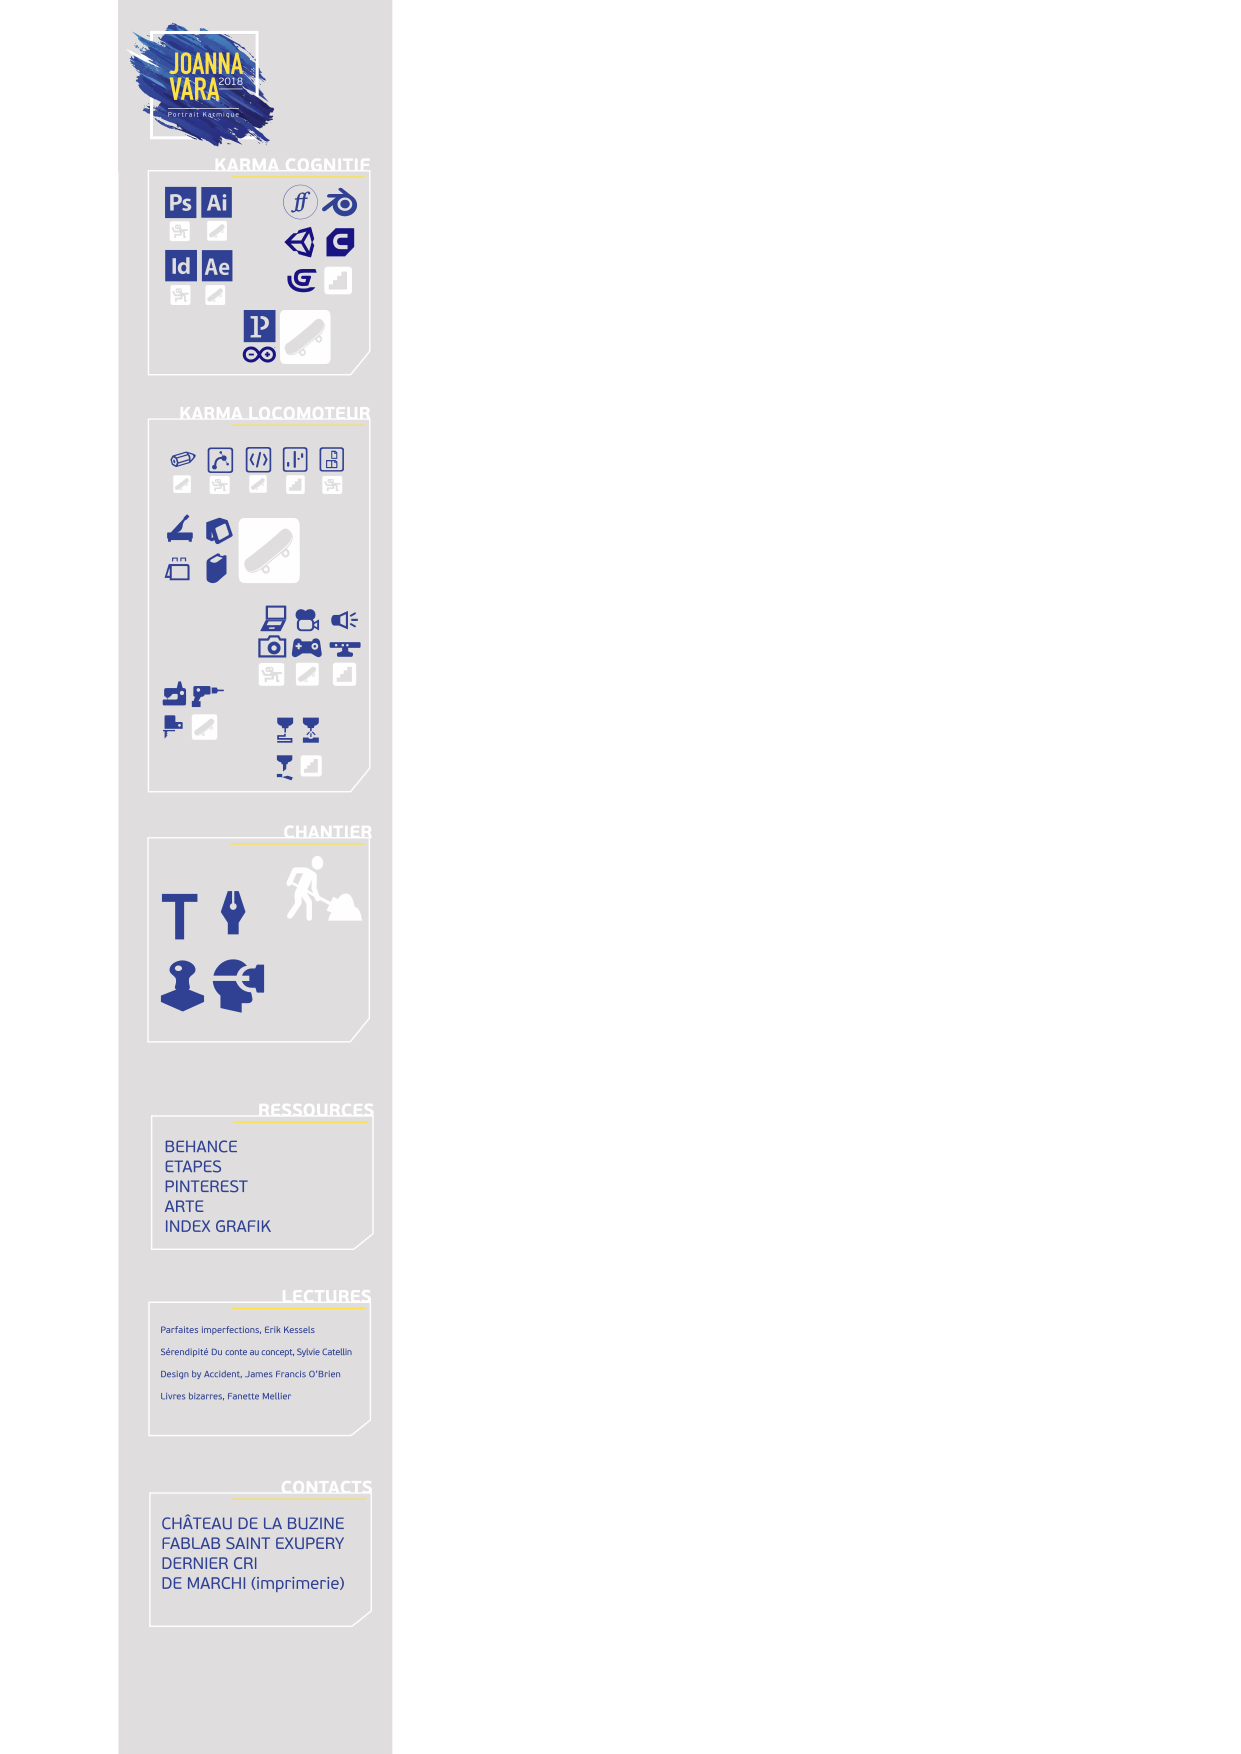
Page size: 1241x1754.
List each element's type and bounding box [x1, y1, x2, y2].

picture [118, 0, 393, 1754]
